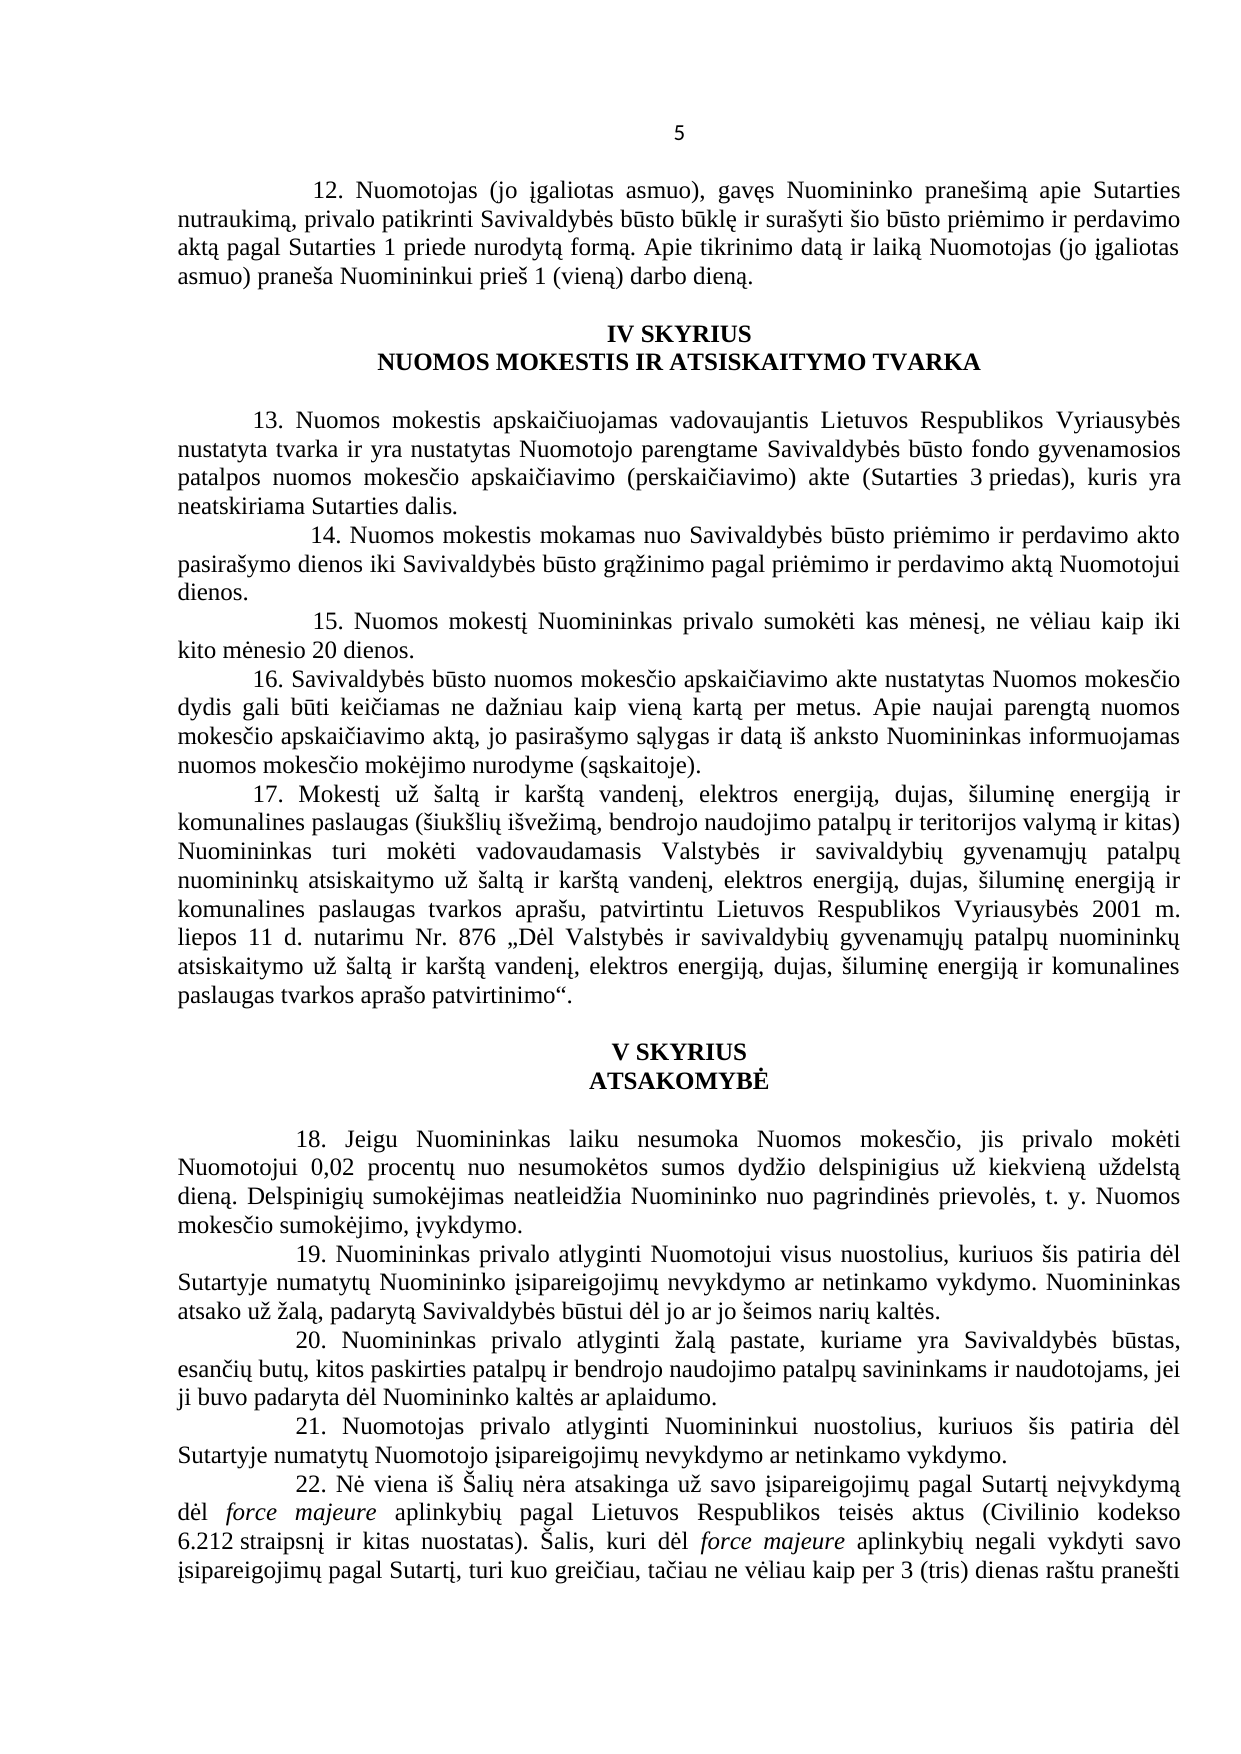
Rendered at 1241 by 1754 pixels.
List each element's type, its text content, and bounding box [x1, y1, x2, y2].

text 12. Nuomotojas (jo įgaliotas asmuo), gavęs Nuomininko pranešimą apie Sutarties nutraukimą, privalo patikrinti Savivaldybės būsto būklę ir surašyti šio būsto priėmimo ir perdavimo aktą pagal Sutarties 1 priede nurodytą formą. Apie tikrinimo datą ir laiką Nuomotojas (jo įgaliotas asmuo) praneša Nuomininkui prieš 1 (vieną) darbo dieną. [177, 175, 1181, 290]
text 19. Nuomininkas privalo atlyginti Nuomotojui visus nuostolius, kuriuos šis patiria dėl Sutartyje numatytų Nuomininko įsipareigojimų nevykdymo ar netinkamo vykdymo. Nuomininkas atsako už žalą, padarytą Savivaldybės būstui dėl jo ar jo šeimos narių kaltės. [177, 1239, 1181, 1325]
text 13. Nuomos mokestis apskaičiuojamas vadovaujantis Lietuvos Respublikos Vyriausybės nustatyta tvarka ir yra nustatytas Nuomotojo parengtame Savivaldybės būsto fondo gyvenamosios patalpos nuomos mokesčio apskaičiavimo (perskaičiavimo) akte (Sutarties 3 priedas), kuris yra neatskiriama Sutarties dalis. [177, 405, 1181, 520]
text 20. Nuomininkas privalo atlyginti žalą pastate, kuriame yra Savivaldybės būstas, esančių butų, kitos paskirties patalpų ir bendrojo naudojimo patalpų savininkams ir naudotojams, jei ji buvo padaryta dėl Nuomininko kaltės ar aplaidumo. [177, 1325, 1181, 1411]
text ATSAKOMYBĖ [177, 1066, 1181, 1095]
text 21. Nuomotojas privalo atlyginti Nuomininkui nuostolius, kuriuos šis patiria dėl Sutartyje numatytų Nuomotojo įsipareigojimų nevykdymo ar netinkamo vykdymo. [177, 1411, 1181, 1469]
text 16. Savivaldybės būsto nuomos mokesčio apskaičiavimo akte nustatytas Nuomos mokesčio dydis gali būti keičiamas ne dažniau kaip vieną kartą per metus. Apie naujai parengtą nuomos mokesčio apskaičiavimo aktą, jo pasirašymo sąlygas ir datą iš anksto Nuomininkas informuojamas nuomos mokesčio mokėjimo nurodyme (sąskaitoje). [177, 664, 1181, 779]
text 14. Nuomos mokestis mokamas nuo Savivaldybės būsto priėmimo ir perdavimo akto pasirašymo dienos iki Savivaldybės būsto grąžinimo pagal priėmimo ir perdavimo aktą Nuomotojui dienos. [177, 520, 1181, 606]
text V SKYRIUS [177, 1037, 1181, 1066]
text 18. Jeigu Nuomininkas laiku nesumoka Nuomos mokesčio, jis privalo mokėti Nuomotojui 0,02 procentų nuo nesumokėtos sumos dydžio delspinigius už kiekvieną uždelstą dieną. Delspinigių sumokėjimas neatleidžia Nuomininko nuo pagrindinės prievolės, t. y. Nuomos mokesčio sumokėjimo, įvykdymo. [177, 1124, 1181, 1239]
text IV SKYRIUS [177, 319, 1181, 347]
text 22. Nė viena iš Šalių nėra atsakinga už savo įsipareigojimų pagal Sutartį neįvykdymą dėl force majeure aplinkybių pagal Lietuvos Respublikos teisės aktus (Civilinio kodekso 6.212 straipsnį ir kitas nuostatas). Šalis, kuri dėl force majeure aplinkybių negali vykdyti savo įsipareigojimų pagal Sutartį, turi kuo greičiau, tačiau ne vėliau kaip per 3 (tris) dienas raštu pranešti [177, 1469, 1181, 1584]
text 17. Mokestį už šaltą ir karštą vandenį, elektros energiją, dujas, šiluminę energiją ir komunalines paslaugas (šiukšlių išvežimą, bendrojo naudojimo patalpų ir teritorijos valymą ir kitas) Nuomininkas turi mokėti vadovaudamasis Valstybės ir savivaldybių gyvenamųjų patalpų nuomininkų atsiskaitymo už šaltą ir karštą vandenį, elektros energiją, dujas, šiluminę energiją ir komunalines paslaugas tvarkos aprašu, patvirtintu Lietuvos Respublikos Vyriausybės 2001 m. liepos 11 d. nutarimu Nr. 876 „Dėl Valstybės ir savivaldybių gyvenamųjų patalpų nuomininkų atsiskaitymo už šaltą ir karštą vandenį, elektros energiją, dujas, šiluminę energiją ir komunalines paslaugas tvarkos aprašo patvirtinimo“. [177, 779, 1181, 1009]
text NUOMOS MOKESTIS IR ATSISKAITYMO TVARKA [177, 347, 1181, 376]
text 15. Nuomos mokestį Nuomininkas privalo sumokėti kas mėnesį, ne vėliau kaip iki kito mėnesio 20 dienos. [177, 606, 1181, 664]
